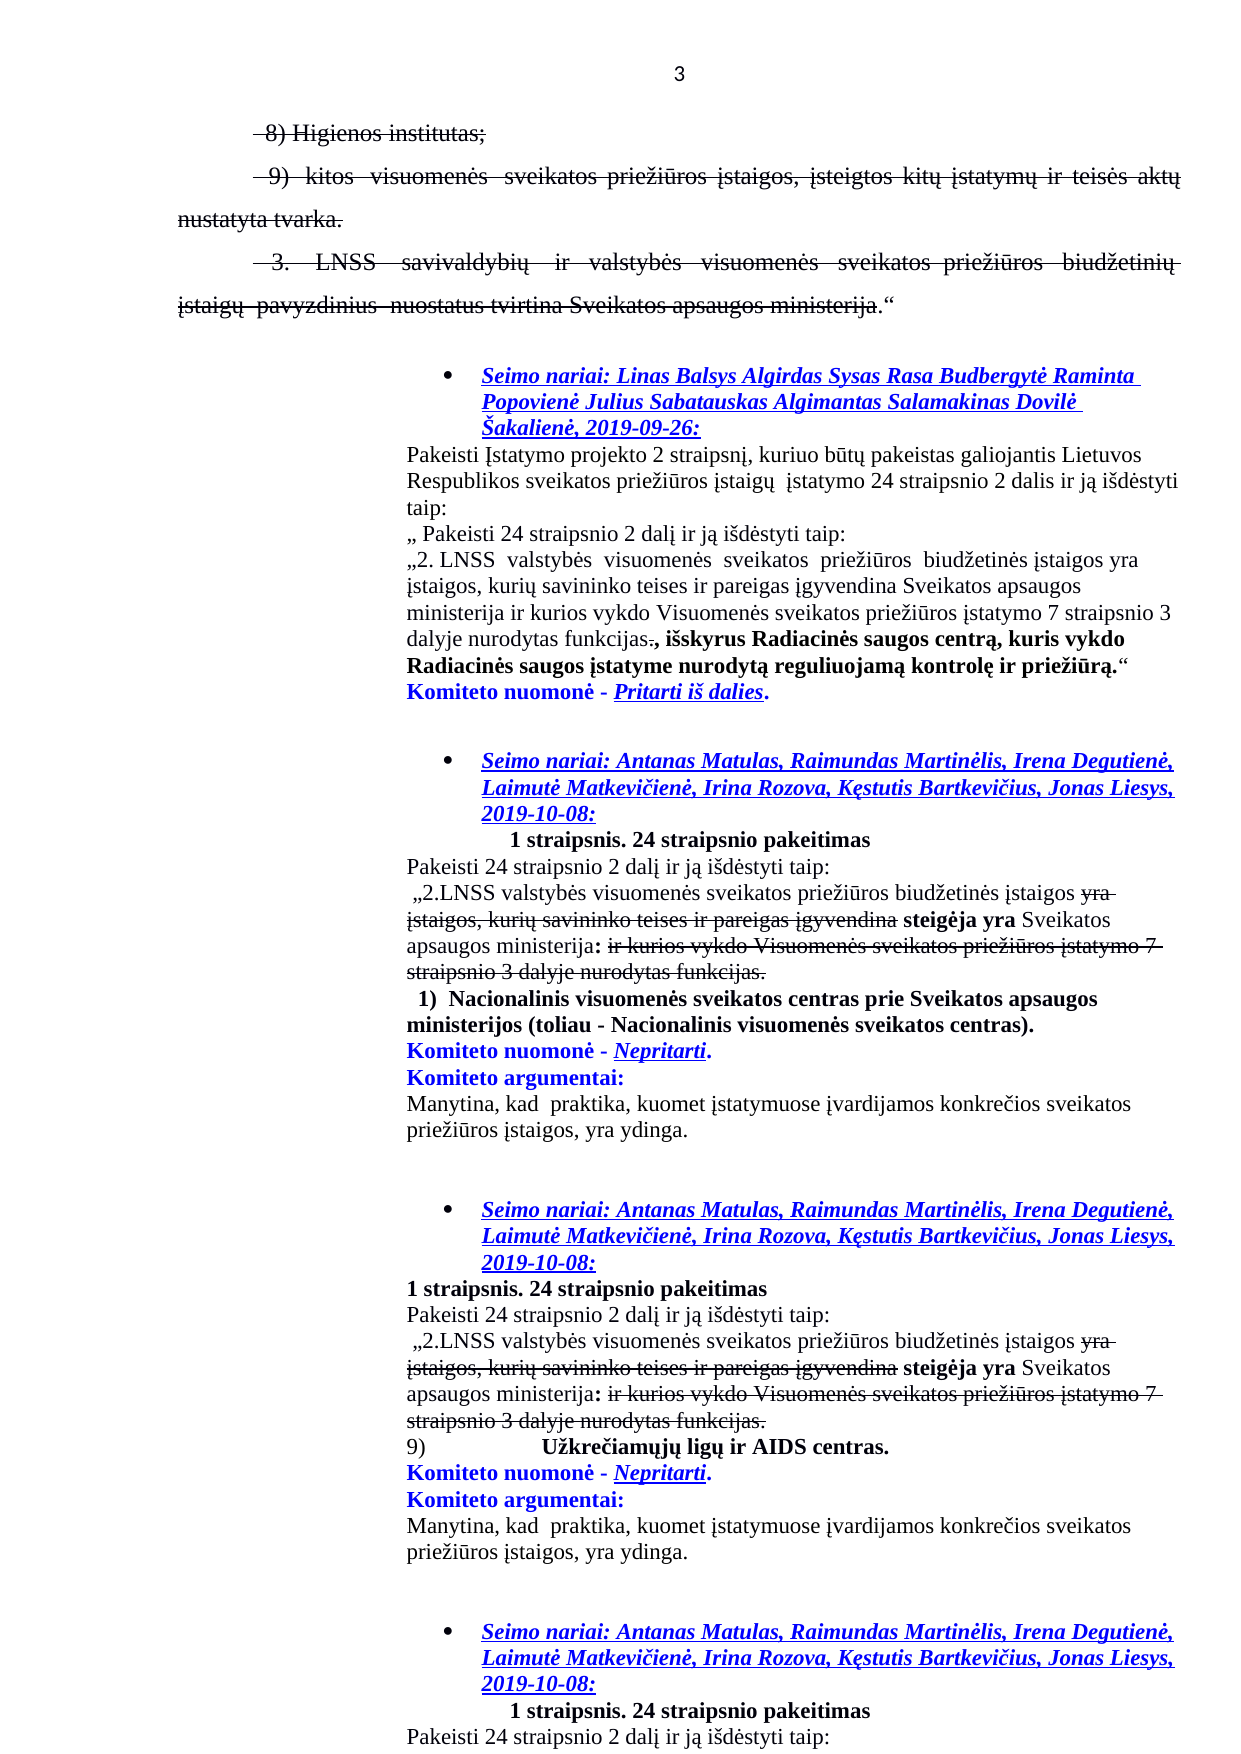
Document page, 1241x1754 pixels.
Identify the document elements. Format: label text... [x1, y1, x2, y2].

text Manytina, kad praktika, kuomet įstatymuose įvardijamos konkrečios sveikatos priežiūros įstaigos, yra ydinga. [406, 1512, 1181, 1565]
text „2.LNSS valstybės visuomenės sveikatos priežiūros biudžetinės įstaigos yra įstaigos, kurių savininko teises ir pareigas įgyvendina steigėja yra Sveikatos apsaugos ministerija: ir kurios vykdo Visuomenės sveikatos priežiūros įstatymo 7 straipsnio 3 dalyje nurodytas funkcijas. [406, 1328, 1181, 1433]
list Seimo nariai: Antanas Matulas, Raimundas Martinėlis, Irena Degutienė, Laimutė Matkevičienė, Irina Rozova, Kęstutis Bartkevičius, Jonas Liesys, 2019-10-08: [444, 1196, 1181, 1275]
text Komiteto nuomonė - Nepritarti. [406, 1459, 1181, 1486]
text „ Pakeisti 24 straipsnio 2 dalį ir ją išdėstyti taip: [406, 520, 1181, 546]
list Seimo nariai: Antanas Matulas, Raimundas Martinėlis, Irena Degutienė, Laimutė Matkevičienė, Irina Rozova, Kęstutis Bartkevičius, Jonas Liesys, 2019-10-08: [444, 747, 1181, 827]
text Komiteto nuomonė - Nepritarti. [406, 1037, 1181, 1064]
text Pakeisti 24 straipsnio 2 dalį ir ją išdėstyti taip: [406, 853, 1181, 879]
text 9) kitos visuomenės sveikatos priežiūros įstaigos, įsteigtos kitų įstatymų ir teisės aktų nustatyta tvarka. [177, 161, 1181, 233]
text „2. LNSS valstybės visuomenės sveikatos priežiūros biudžetinės įstaigos yra įstaigos, kurių savininko teises ir pareigas įgyvendina Sveikatos apsaugos ministerija ir kurios vykdo Visuomenės sveikatos priežiūros įstatymo 7 straipsnio 3 dalyje nurodytas funkcijas., išskyrus Radiacinės saugos centrą, kuris vykdo Radiacinės saugos įstatyme nurodytą reguliuojamą kontrolę ir priežiūrą.“ [406, 546, 1181, 678]
text 1 straipsnis. 24 straipsnio pakeitimas [406, 1697, 1181, 1723]
list Seimo nariai: Antanas Matulas, Raimundas Martinėlis, Irena Degutienė, Laimutė Matkevičienė, Irina Rozova, Kęstutis Bartkevičius, Jonas Liesys, 2019-10-08: [444, 1618, 1181, 1697]
text 1) Nacionalinis visuomenės sveikatos centras prie Sveikatos apsaugos ministerijos (toliau - Nacionalinis visuomenės sveikatos centras). [406, 985, 1181, 1037]
text Pakeisti Įstatymo projekto 2 straipsnį, kuriuo būtų pakeistas galiojantis Lietuvos Respublikos sveikatos priežiūros įstaigų įstatymo 24 straipsnio 2 dalis ir ją išdėstyti taip: [406, 441, 1181, 520]
text Komiteto argumentai: [406, 1064, 1181, 1090]
list Seimo nariai: Linas Balsys Algirdas Sysas Rasa Budbergytė Raminta Popovienė Julius Sabatauskas Algimantas Salamakinas Dovilė Šakalienė, 2019-09-26: [444, 362, 1181, 441]
text Manytina, kad praktika, kuomet įstatymuose įvardijamos konkrečios sveikatos priežiūros įstaigos, yra ydinga. [406, 1090, 1181, 1143]
text 9) Užkrečiamųjų ligų ir AIDS centras. [406, 1433, 1181, 1459]
text 1 straipsnis. 24 straipsnio pakeitimas [406, 827, 1181, 853]
text Pakeisti 24 straipsnio 2 dalį ir ją išdėstyti taip: [406, 1301, 1181, 1328]
text 8) Higienos institutas; [177, 118, 1181, 147]
text Pakeisti 24 straipsnio 2 dalį ir ją išdėstyti taip: [406, 1723, 1181, 1749]
text Komiteto argumentai: [406, 1486, 1181, 1512]
text 1 straipsnis. 24 straipsnio pakeitimas [406, 1275, 1181, 1301]
text Komiteto nuomonė - Pritarti iš dalies. [406, 678, 1181, 704]
text „2.LNSS valstybės visuomenės sveikatos priežiūros biudžetinės įstaigos yra įstaigos, kurių savininko teises ir pareigas įgyvendina steigėja yra Sveikatos apsaugos ministerija: ir kurios vykdo Visuomenės sveikatos priežiūros įstatymo 7 straipsnio 3 dalyje nurodytas funkcijas. [406, 879, 1181, 985]
text 3. LNSS savivaldybių ir valstybės visuomenės sveikatos priežiūros biudžetinių įstaigų pavyzdinius nuostatus tvirtina Sveikatos apsaugos ministerija.“ [177, 247, 1181, 319]
